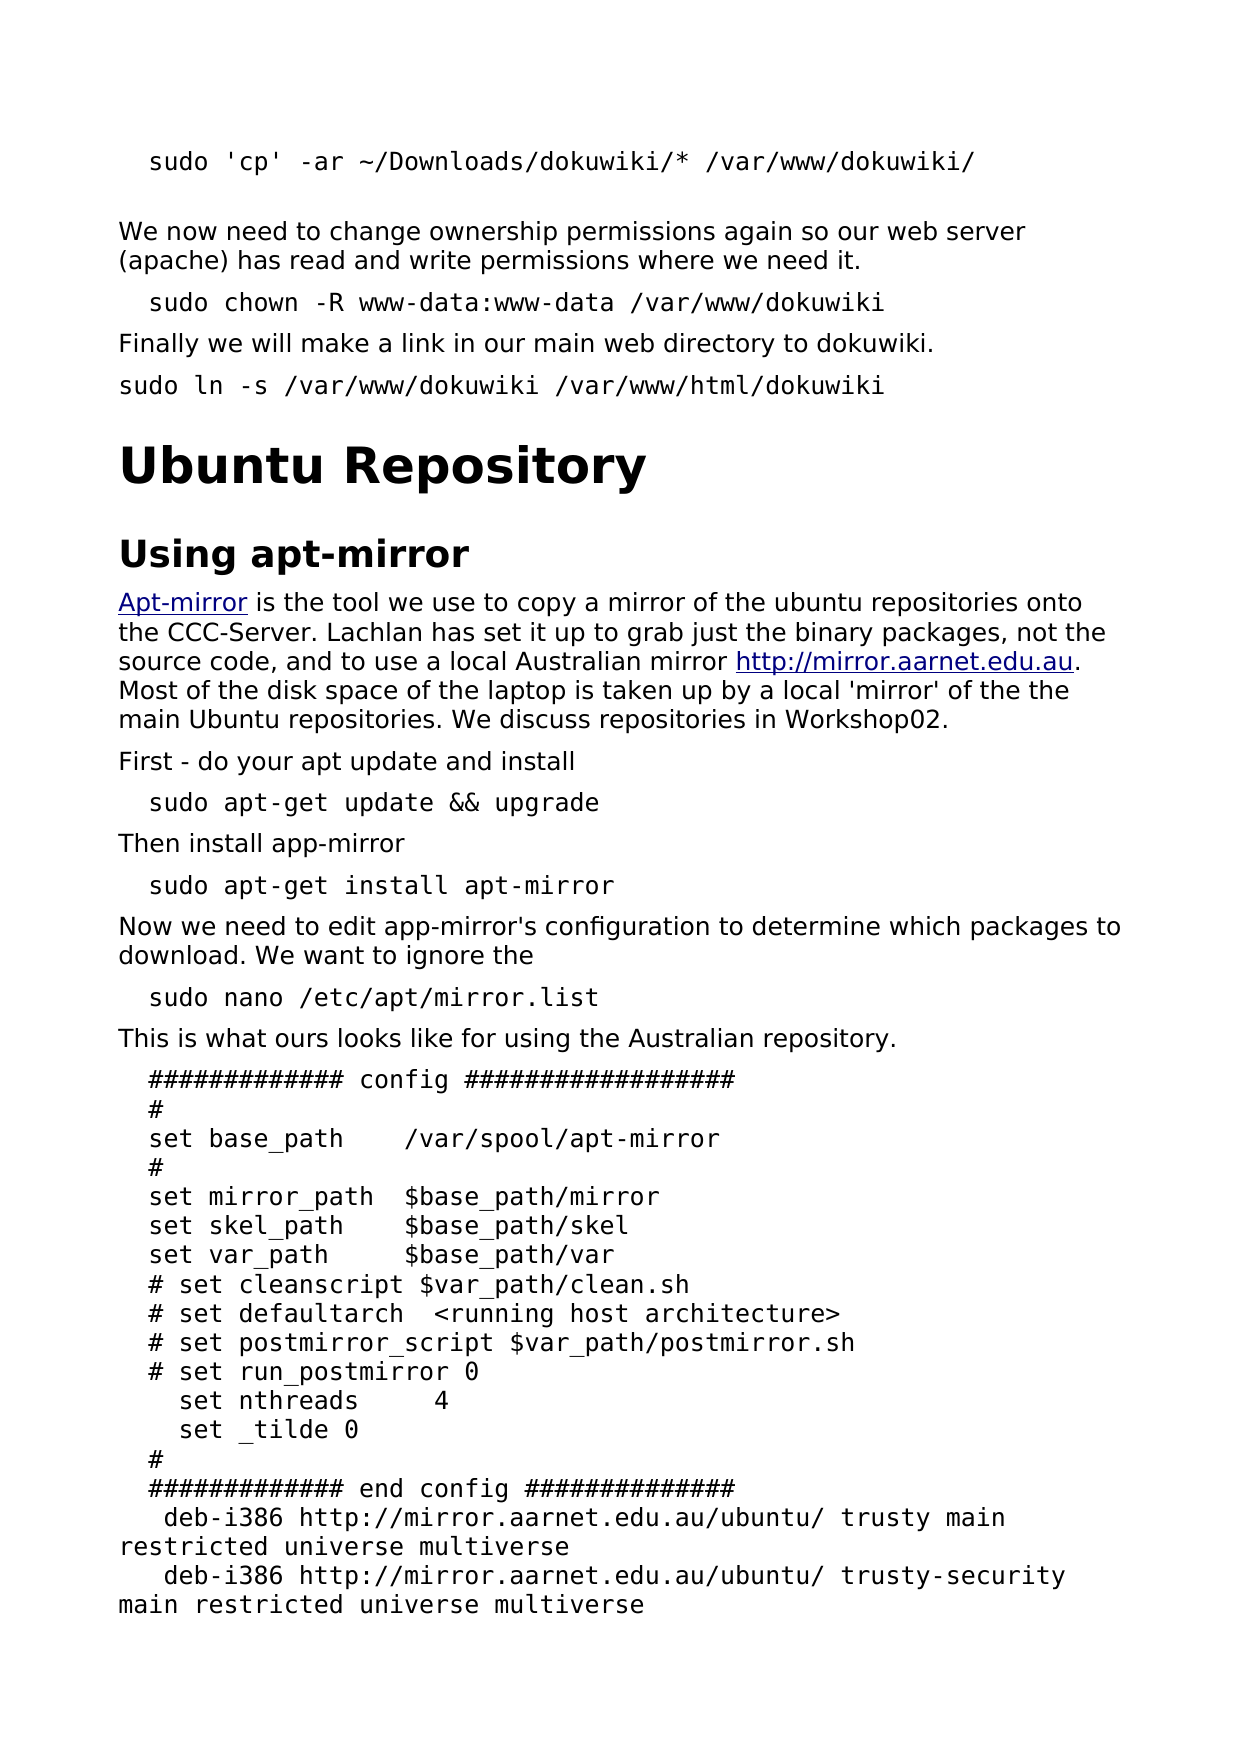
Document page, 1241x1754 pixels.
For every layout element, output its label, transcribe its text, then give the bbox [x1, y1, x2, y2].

text sudo apt-get update && upgrade [118, 789, 1122, 818]
text sudo apt-get install apt-mirror [118, 871, 1122, 900]
subtitle Using apt-mirror [118, 532, 1122, 576]
text Now we need to edit app-mirror's configuration to determine which packages to download. We want to ignore the [118, 912, 1122, 971]
text We now need to change ownership permissions again so our web server (apache) has read and write permissions where we need it. [118, 217, 1122, 276]
subtitle Ubuntu Repository [118, 437, 1122, 495]
text Then install app-mirror [118, 829, 1122, 859]
text Apt-mirror is the tool we use to copy a mirror of the ubuntu repositories onto the CCC-Server. Lachlan has set it up to grab just the binary packages, not the source code, and to use a local Australian mirror http://mirror.aarnet.edu.au. Most of the disk space of the laptop is taken up by a local 'mirror' of the the main Ubuntu repositories. We discuss repositories in Workshop02. [118, 589, 1122, 734]
text sudo nano /etc/apt/mirror.list [118, 983, 1122, 1012]
text ############# config ################## # set base_path /var/spool/apt-mirror # set mirror_path $base_path/mirror set skel_path $base_path/skel set var_path $base_path/var # set cleanscript $var_path/clean.sh # set defaultarch <running host architecture> # set postmirror_script $var_path/postmirror.sh # set run_postmirror 0 set nthreads 4 set _tilde 0 # ############# end config ############## deb-i386 http://mirror.aarnet.edu.au/ubuntu/ trusty main restricted universe multiverse deb-i386 http://mirror.aarnet.edu.au/ubuntu/ trusty-security main restricted universe multiverse [118, 1066, 1122, 1620]
text First - do your apt update and install [118, 747, 1122, 776]
text Finally we will make a link in our main web directory to dokuwiki. [118, 329, 1122, 358]
text sudo 'cp' -ar ~/Downloads/dokuwiki/* /var/www/dokuwiki/ [118, 118, 1122, 206]
text This is what ours looks like for using the Australian repository. [118, 1024, 1122, 1053]
text sudo ln -s /var/www/dokuwiki /var/www/html/dokuwiki [118, 371, 1122, 400]
text sudo chown -R www-data:www-data /var/www/dokuwiki [118, 288, 1122, 317]
